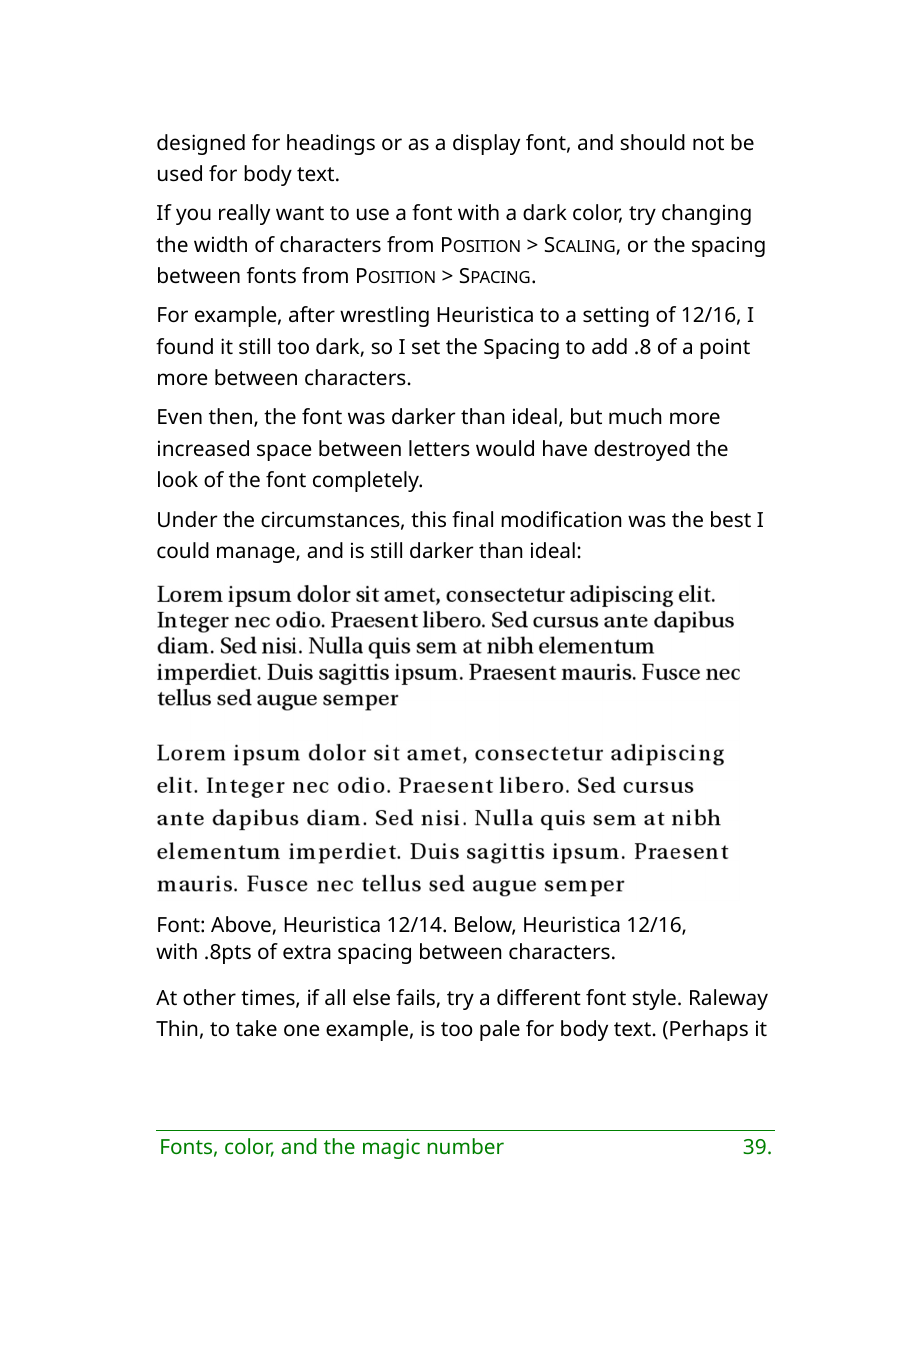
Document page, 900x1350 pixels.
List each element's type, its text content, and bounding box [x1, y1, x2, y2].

text Even then, the font was darker than ideal, but much more increased space between letters would have destroyed the look of the font completely. [156, 400, 775, 494]
text If you really want to use a font with a dark color, try changing the width of characters from Position > Scaling, or the spacing between fonts from Position > Spacing. [156, 196, 775, 289]
table_header [156, 581, 775, 903]
table_cell Font: Above, Heuristica 12/14. Below, Heuristica 12/16, with .8pts of extra spacing between characters. [156, 903, 775, 965]
text At other times, if all else fails, try a different font style. Raleway Thin, to take one example, is too pale for body text. (Perhaps it [156, 980, 775, 1043]
text designed for headings or as a display font, and should not be used for body text. [156, 125, 775, 187]
picture [156, 580, 740, 901]
text Under the circumstances, this final modification was the best I could manage, and is still darker than ideal: [156, 502, 775, 564]
text For example, after wrestling Heuristica to a setting of 12/16, I found it still too dark, so I set the Spacing to add .8 of a point more between characters. [156, 298, 775, 392]
